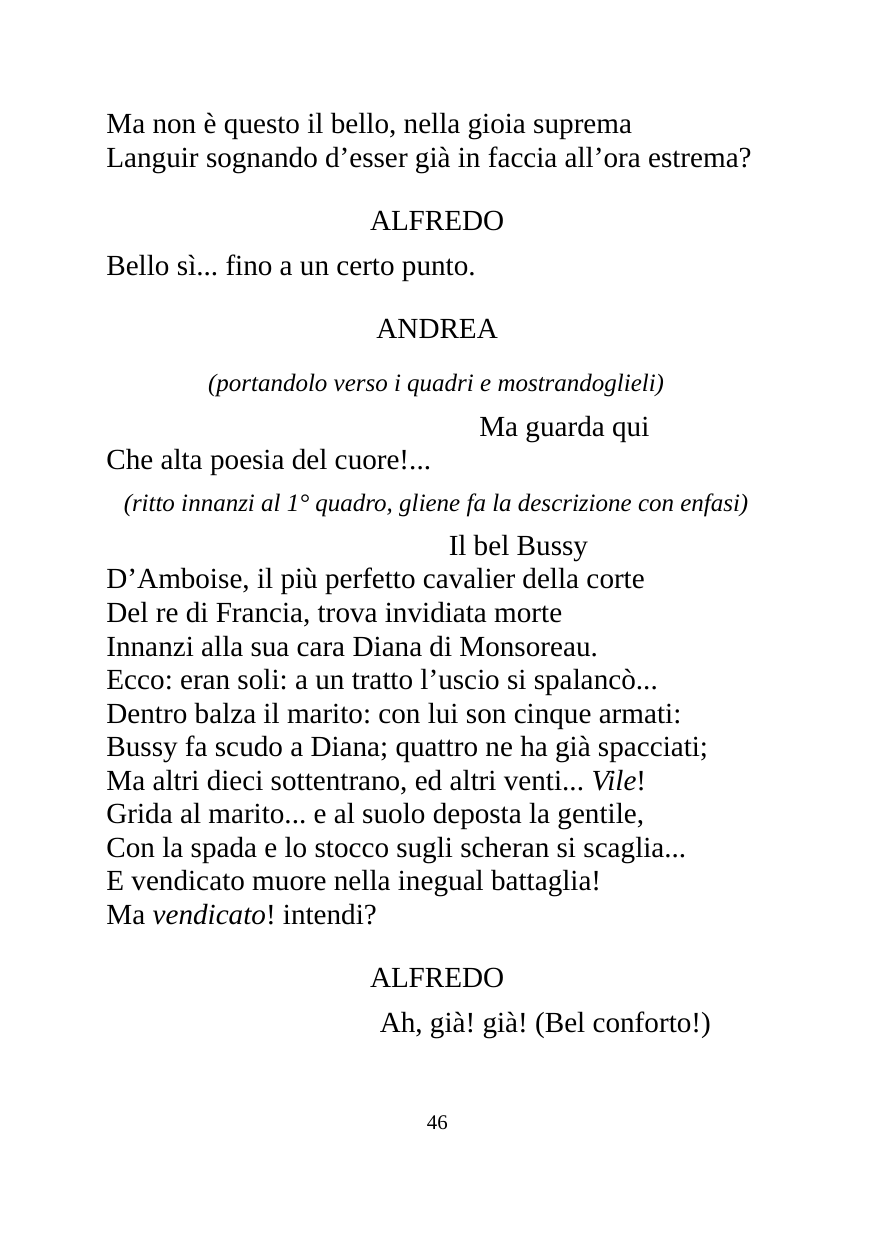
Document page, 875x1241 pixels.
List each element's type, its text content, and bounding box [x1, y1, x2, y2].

text (ritto innanzi al 1° quadro, gliene fa la descrizione con enfasi) [106, 488, 768, 516]
text ALFREDO [106, 960, 768, 994]
text Grida al marito... e al suolo deposta la gentile, [106, 796, 768, 830]
text Ah, già! già! (Bel conforto!) [379, 1005, 768, 1039]
text Languir sognando d’esser già in faccia all’ora estrema? [106, 140, 768, 173]
text Bello sì... fino a un certo punto. [106, 248, 768, 282]
text Ma guarda qui [479, 409, 768, 442]
text Innanzi alla sua cara Diana di Monsoreau. [106, 629, 768, 662]
text Il bel Bussy [448, 528, 768, 562]
text Ma vendicato! intendi? [106, 897, 768, 931]
text (portandolo verso i quadri e mostrandoglieli) [106, 368, 768, 397]
text Ma altri dieci sottentrano, ed altri venti... Vile! [106, 763, 768, 796]
text Del re di Francia, trova invidiata morte [106, 595, 768, 629]
text ANDREA [106, 311, 768, 345]
text Con la spada e lo stocco sugli scheran si scaglia... [106, 830, 768, 863]
text E vendicato muore nella inegual battaglia! [106, 863, 768, 897]
text Ma non è questo il bello, nella gioia suprema [106, 106, 768, 140]
text Che alta poesia del cuore!... [106, 442, 768, 476]
text Dentro balza il marito: con lui son cinque armati: [106, 696, 768, 729]
text Ecco: eran soli: a un tratto l’uscio si spalancò... [106, 662, 768, 696]
text ALFREDO [106, 203, 768, 236]
text D’Amboise, il più perfetto cavalier della corte [106, 562, 768, 595]
text Bussy fa scudo a Diana; quattro ne ha già spacciati; [106, 729, 768, 763]
